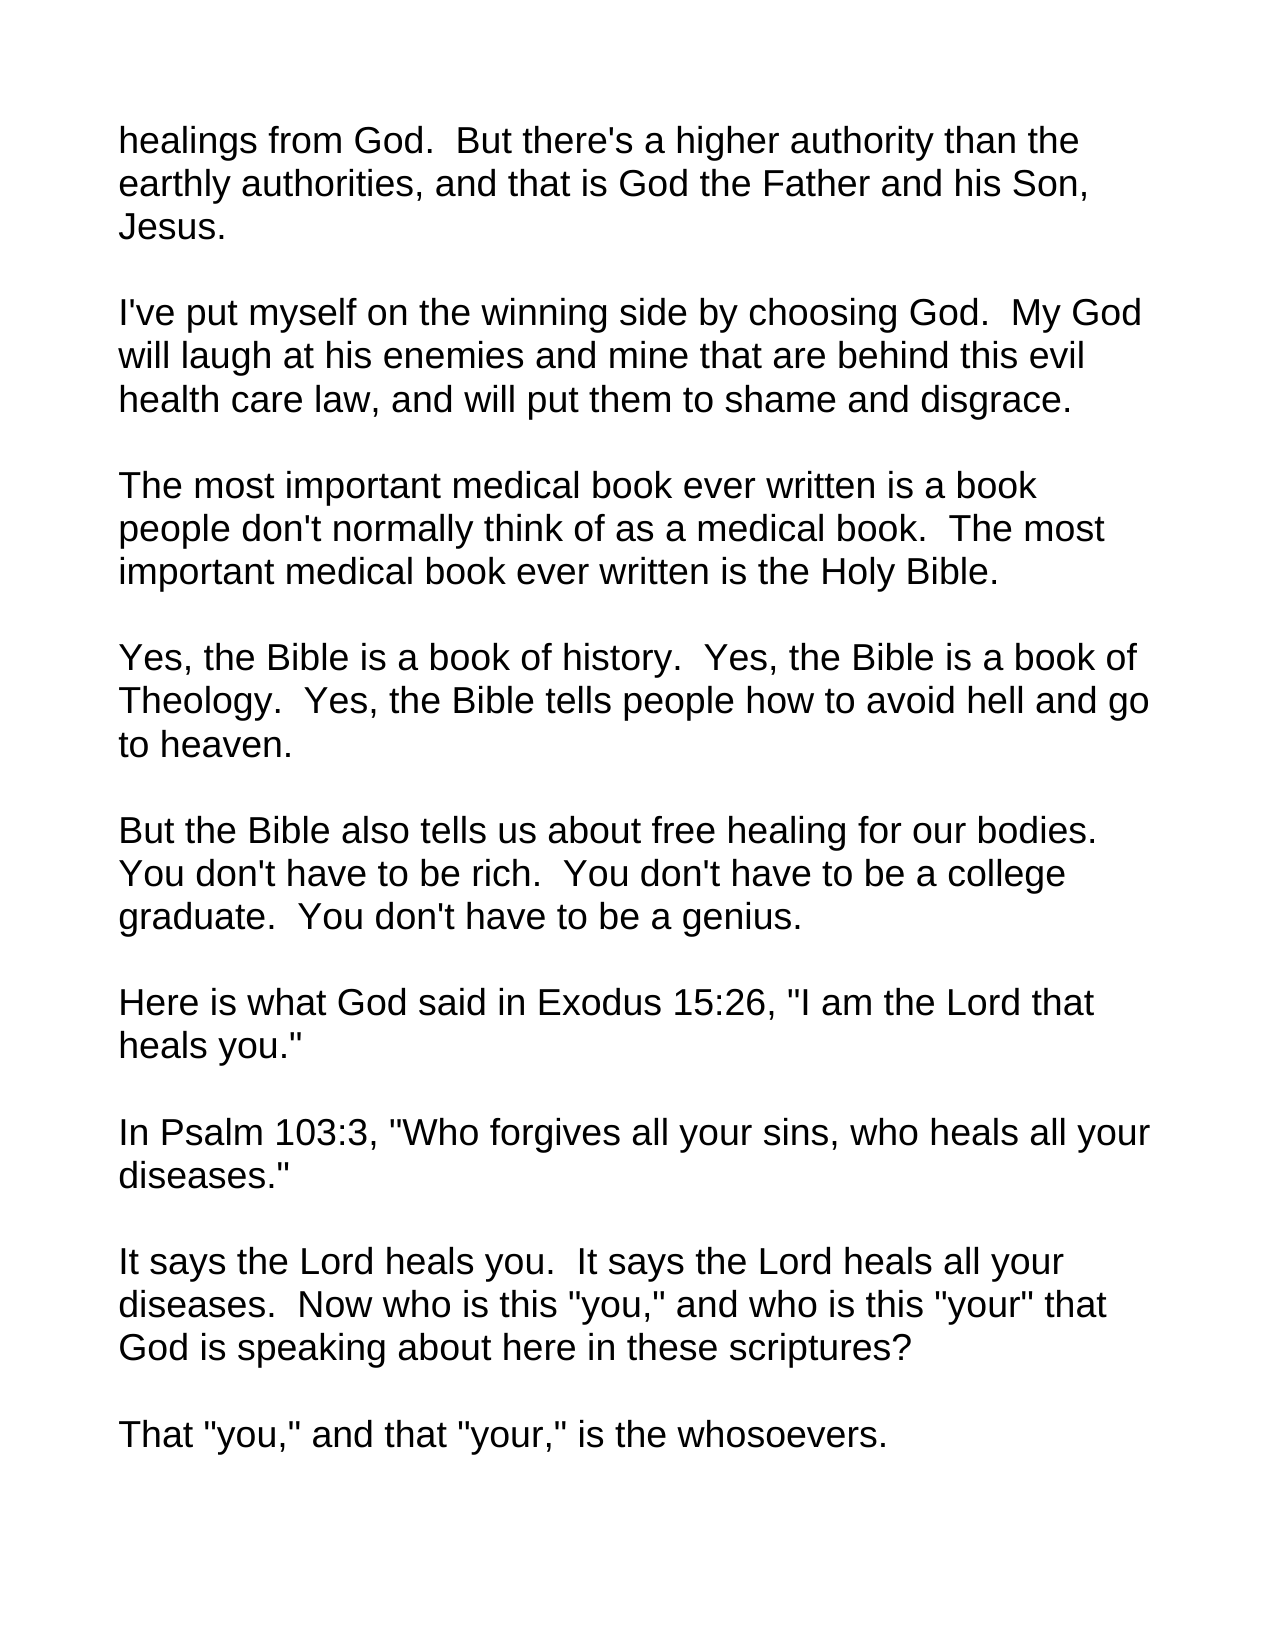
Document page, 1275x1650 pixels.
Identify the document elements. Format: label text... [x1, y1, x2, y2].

text The most important medical book ever written is a book people don't normally think of as a medical book. The most important medical book ever written is the Holy Bible. [118, 463, 1157, 592]
text It says the Lord heals you. It says the Lord heals all your diseases. Now who is this "you," and who is this "your" that God is speaking about here in these scriptures? [118, 1239, 1157, 1369]
text That "you," and that "your," is the whosoevers. [118, 1412, 1157, 1455]
text healings from God. But there's a higher authority than the earthly authorities, and that is God the Father and his Son, Jesus. [118, 118, 1157, 247]
text But the Bible also tells us about free healing for our bodies. You don't have to be rich. You don't have to be a college graduate. You don't have to be a genius. [118, 808, 1157, 937]
text Here is what God said in Exodus 15:26, "I am the Lord that heals you." [118, 981, 1157, 1067]
text Yes, the Bible is a book of history. Yes, the Bible is a book of Theology. Yes, the Bible tells people how to avoid hell and go to heaven. [118, 636, 1157, 765]
text In Psalm 103:3, "Who forgives all your sins, who heals all your diseases." [118, 1110, 1157, 1196]
text I've put myself on the winning side by choosing God. My God will laugh at his enemies and mine that are behind this evil health care law, and will put them to shame and disgrace. [118, 291, 1157, 420]
